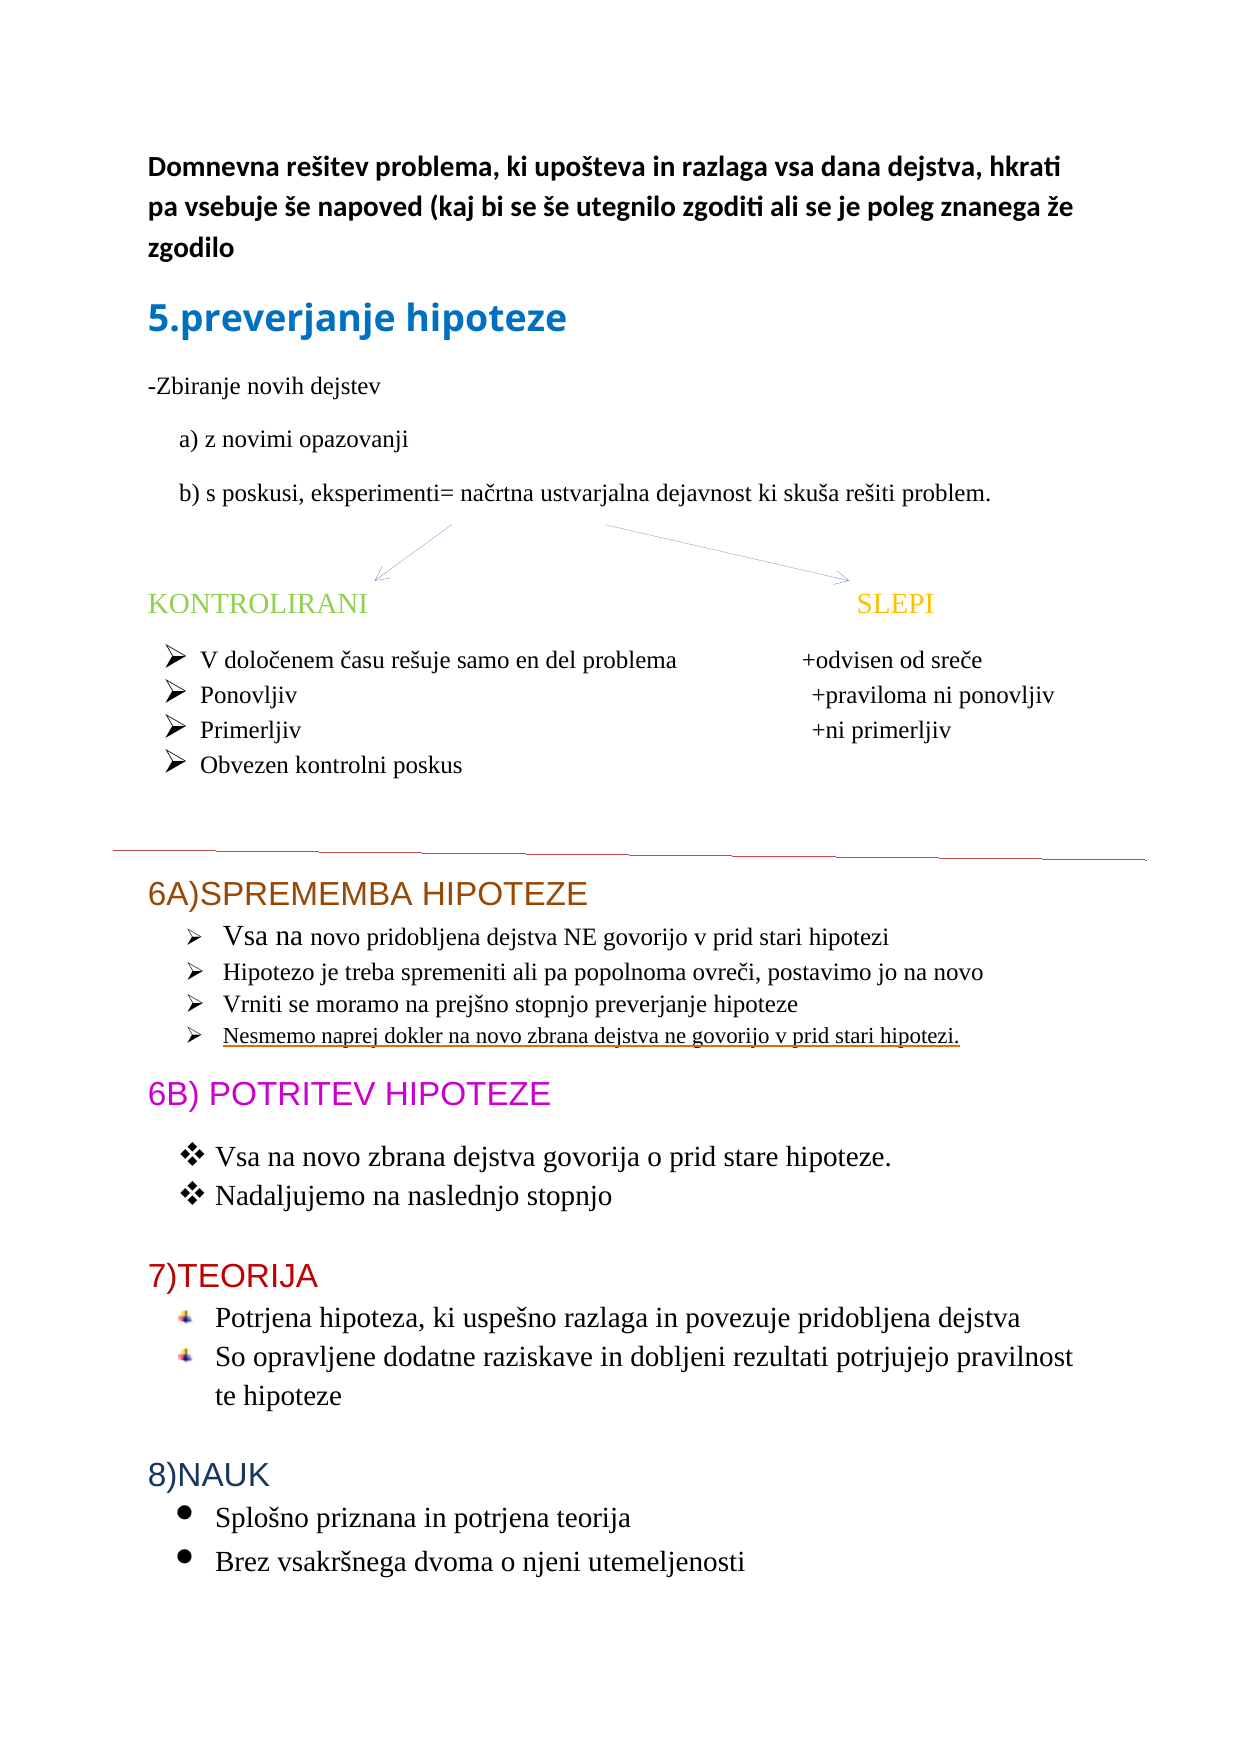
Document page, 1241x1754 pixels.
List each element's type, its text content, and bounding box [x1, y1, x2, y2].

list So opravljene dodatne raziskave in dobljeni rezultati potrjujejo pravilnost te hipoteze [177, 1339, 1093, 1411]
list 8)NAUK [148, 1455, 1093, 1493]
text -Zbiranje novih dejstev [148, 371, 1093, 399]
list Potrjena hipoteza, ki uspešno razlaga in povezuje pridobljena dejstva [177, 1301, 1093, 1334]
list Ponovljiv +praviloma ni ponovljiv [162, 681, 1093, 711]
list V določenem času rešuje samo en del problema +odvisen od sreče [162, 646, 1093, 676]
text KONTROLIRANI SLEPI [148, 586, 1093, 620]
picture [178, 1347, 195, 1365]
list Brez vsakršnega dvoma o njeni utemeljenosti [177, 1542, 1093, 1580]
text Domnevna rešitev problema, ki upošteva in razlaga vsa dana dejstva, hkrati pa vsebuje še napoved (kaj bi se še utegnilo zgoditi ali se je poleg znanega že zgodilo [148, 148, 1093, 265]
text b) s poskusi, eksperimenti= načrtna ustvarjalna dejavnost ki skuša rešiti problem. [148, 478, 1093, 507]
list Nesmemo naprej dokler na novo zbrana dejstva ne govorijo v prid stari hipotezi. [185, 1023, 1093, 1049]
picture [178, 1309, 195, 1326]
list Vsa na novo pridobljena dejstva NE govorijo v prid stari hipotezi [185, 918, 1093, 952]
list Obvezen kontrolni poskus [162, 751, 1093, 781]
text 5.preverjanje hipoteze [148, 291, 1093, 342]
list Hipotezo je treba spremeniti ali pa popolnoma ovreči, postavimo jo na novo [185, 957, 1093, 985]
text a) z novimi opazovanji [148, 424, 1093, 453]
list Primerljiv +ni primerljiv [162, 716, 1093, 746]
list Splošno priznana in potrjena teorija [177, 1499, 1093, 1537]
list Nadaljujemo na naslednjo stopnjo [177, 1178, 1093, 1213]
list 7)TEORIJA [148, 1256, 1093, 1295]
list Vrniti se moramo na prejšno stopnjo preverjanje hipoteze [185, 989, 1093, 1018]
list Vsa na novo zbrana dejstva govorija o prid stare hipoteze. [177, 1139, 1093, 1173]
text 6B) POTRITEV HIPOTEZE [148, 1074, 1093, 1112]
list 6A)SPREMEMBA HIPOTEZE [148, 874, 1093, 912]
